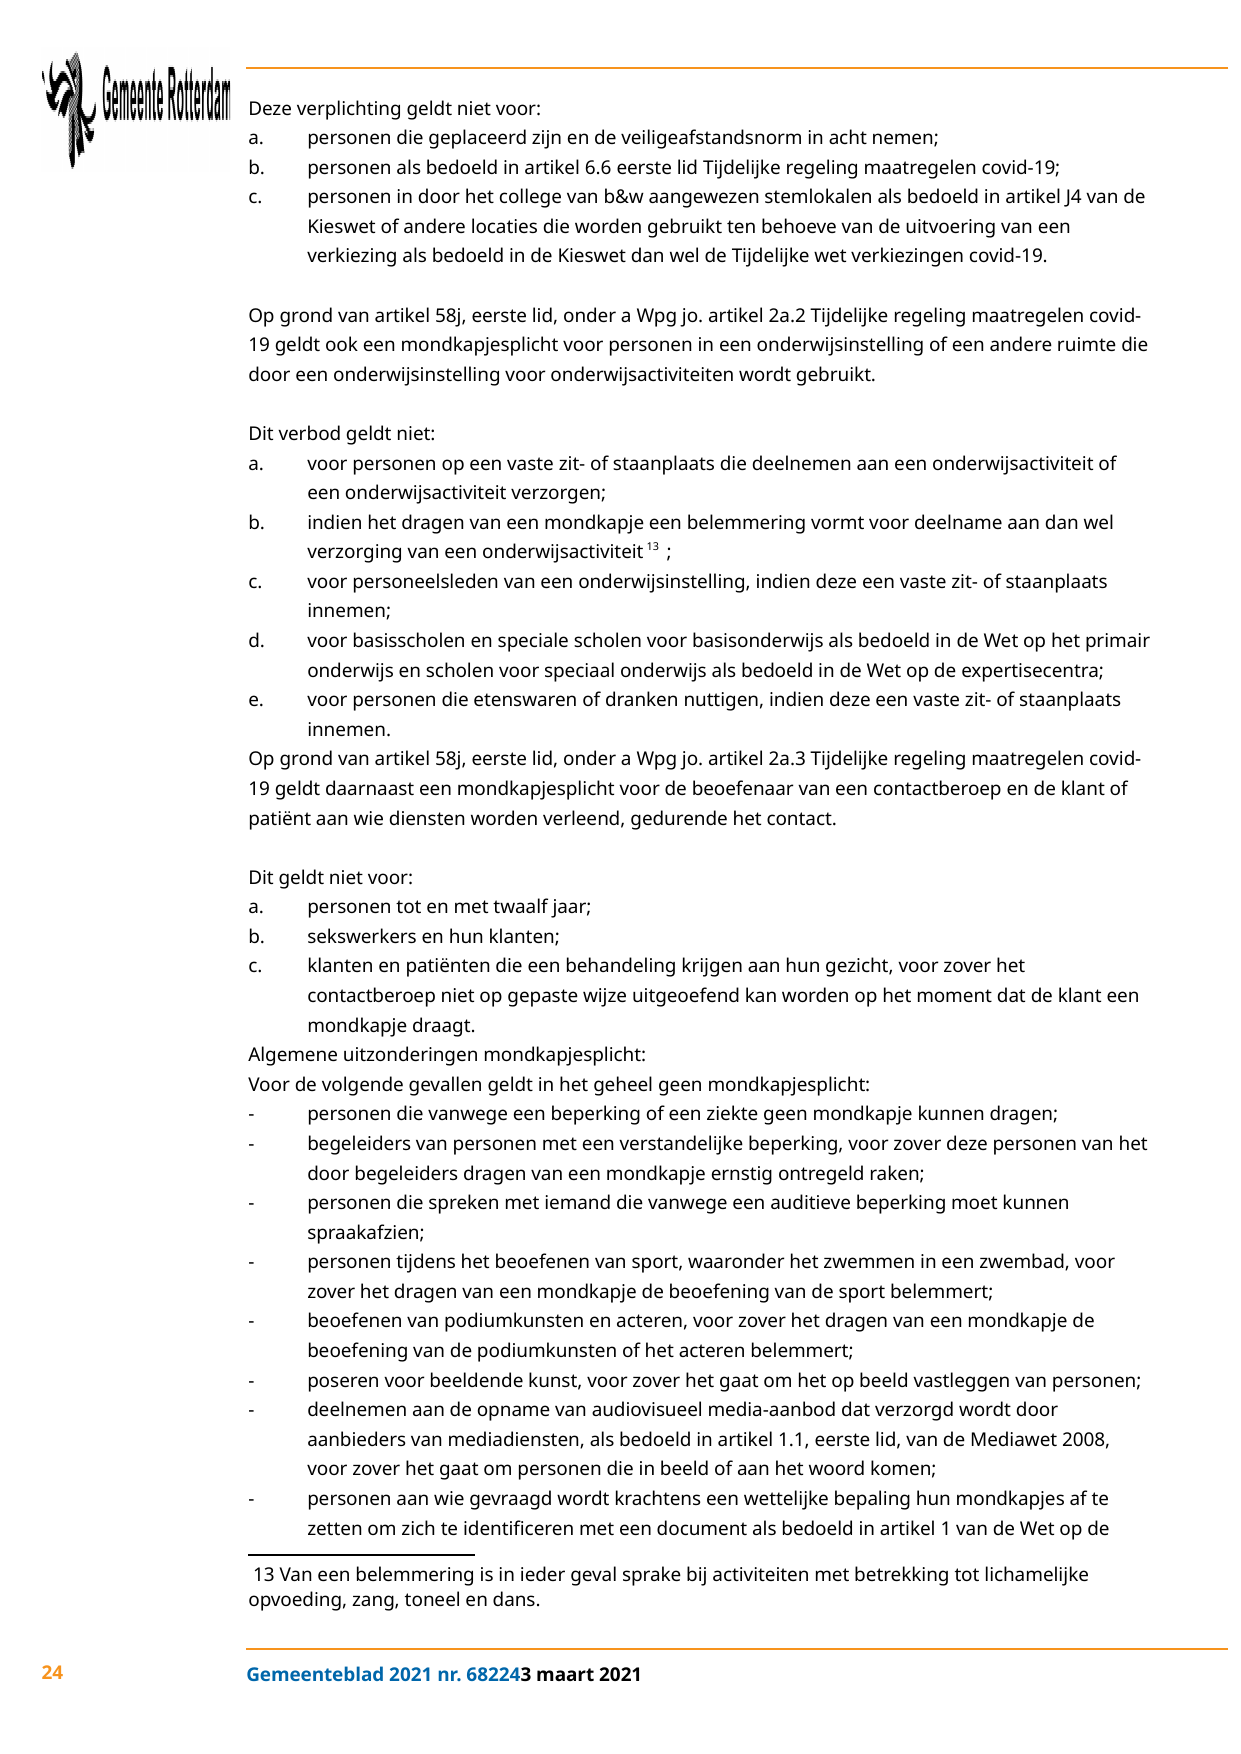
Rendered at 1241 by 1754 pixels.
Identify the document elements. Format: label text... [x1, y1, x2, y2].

list begeleiders van personen met een verstandelijke beperking, voor zover deze personen van het door begeleiders dragen van een mondkapje ernstig ontregeld raken; [248, 1130, 1152, 1186]
text Algemene uitzonderingen mondkapjesplicht: [248, 1041, 1152, 1067]
list voor basisscholen en speciale scholen voor basisonderwijs als bedoeld in de Wet op het primair onderwijs en scholen voor speciaal onderwijs als bedoeld in de Wet op de expertisecentra; [248, 627, 1152, 683]
list personen tijdens het beoefenen van sport, waaronder het zwemmen in een zwembad, voor zover het dragen van een mondkapje de beoefening van de sport belemmert; [248, 1248, 1152, 1304]
list Van een belemmering is in ieder geval sprake bij activiteiten met betrekking tot lichamelijke opvoeding, zang, toneel en dans. [248, 1561, 1152, 1612]
list klanten en patiënten die een behandeling krijgen aan hun gezicht, voor zover het contactberoep niet op gepaste wijze uitgeoefend kan worden op het moment dat de klant een mondkapje draagt. [248, 953, 1152, 1038]
list personen die geplaceerd zijn en de veiligeafstandsnorm in acht nemen; [248, 124, 1152, 150]
list poseren voor beeldende kunst, voor zover het gaat om het op beeld vastleggen van personen; [248, 1367, 1152, 1393]
text Op grond van artikel 58j, eerste lid, onder a Wpg jo. artikel 2a.2 Tijdelijke regeling maatregelen covid-19 geldt ook een mondkapjesplicht voor personen in een onderwijsinstelling of een andere ruimte die door een onderwijsinstelling voor onderwijsactiviteiten wordt gebruikt. [248, 302, 1152, 387]
list beoefenen van podiumkunsten en acteren, voor zover het dragen van een mondkapje de beoefening van de podiumkunsten of het acteren belemmert; [248, 1308, 1152, 1363]
list personen in door het college van b&w aangewezen stemlokalen als bedoeld in artikel J4 van de Kieswet of andere locaties die worden gebruikt ten behoeve van de uitvoering van een verkiezing als bedoeld in de Kieswet dan wel de Tijdelijke wet verkiezingen covid-19. [248, 183, 1152, 268]
list personen tot en met twaalf jaar; [248, 893, 1152, 919]
text Voor de volgende gevallen geldt in het geheel geen mondkapjesplicht: [248, 1071, 1152, 1097]
picture [41, 47, 231, 172]
list voor personen die etenswaren of dranken nuttigen, indien deze een vaste zit- of staanplaats innemen. [248, 686, 1152, 742]
list sekswerkers en hun klanten; [248, 923, 1152, 949]
list indien het dragen van een mondkapje een belemmering vormt voor deelname aan dan wel verzorging van een onderwijsactiviteit ; [248, 509, 1152, 564]
text Dit geldt niet voor: [248, 864, 1152, 890]
list personen die vanwege een beperking of een ziekte geen mondkapje kunnen dragen; [248, 1101, 1152, 1126]
text Deze verplichting geldt niet voor: [248, 95, 1152, 121]
text Op grond van artikel 58j, eerste lid, onder a Wpg jo. artikel 2a.3 Tijdelijke regeling maatregelen covid-19 geldt daarnaast een mondkapjesplicht voor de beoefenaar van een contactberoep en de klant of patiënt aan wie diensten worden verleend, gedurende het contact. [248, 746, 1152, 831]
list personen aan wie gevraagd wordt krachtens een wettelijke bepaling hun mondkapjes af te zetten om zich te identificeren met een document als bedoeld in artikel 1 van de Wet op de [248, 1485, 1152, 1541]
list deelnemen aan de opname van audiovisueel media-aanbod dat verzorgd wordt door aanbieders van mediadiensten, als bedoeld in artikel 1.1, eerste lid, van de Mediawet 2008, voor zover het gaat om personen die in beeld of aan het woord komen; [248, 1396, 1152, 1481]
list personen die spreken met iemand die vanwege een auditieve beperking moet kunnen spraakafzien; [248, 1189, 1152, 1245]
list voor personen op een vaste zit- of staanplaats die deelnemen aan een onderwijsactiviteit of een onderwijsactiviteit verzorgen; [248, 450, 1152, 505]
text Dit verbod geldt niet: [248, 420, 1152, 446]
list voor personeelsleden van een onderwijsinstelling, indien deze een vaste zit- of staanplaats innemen; [248, 568, 1152, 623]
list personen als bedoeld in artikel 6.6 eerste lid Tijdelijke regeling maatregelen covid-19; [248, 154, 1152, 180]
